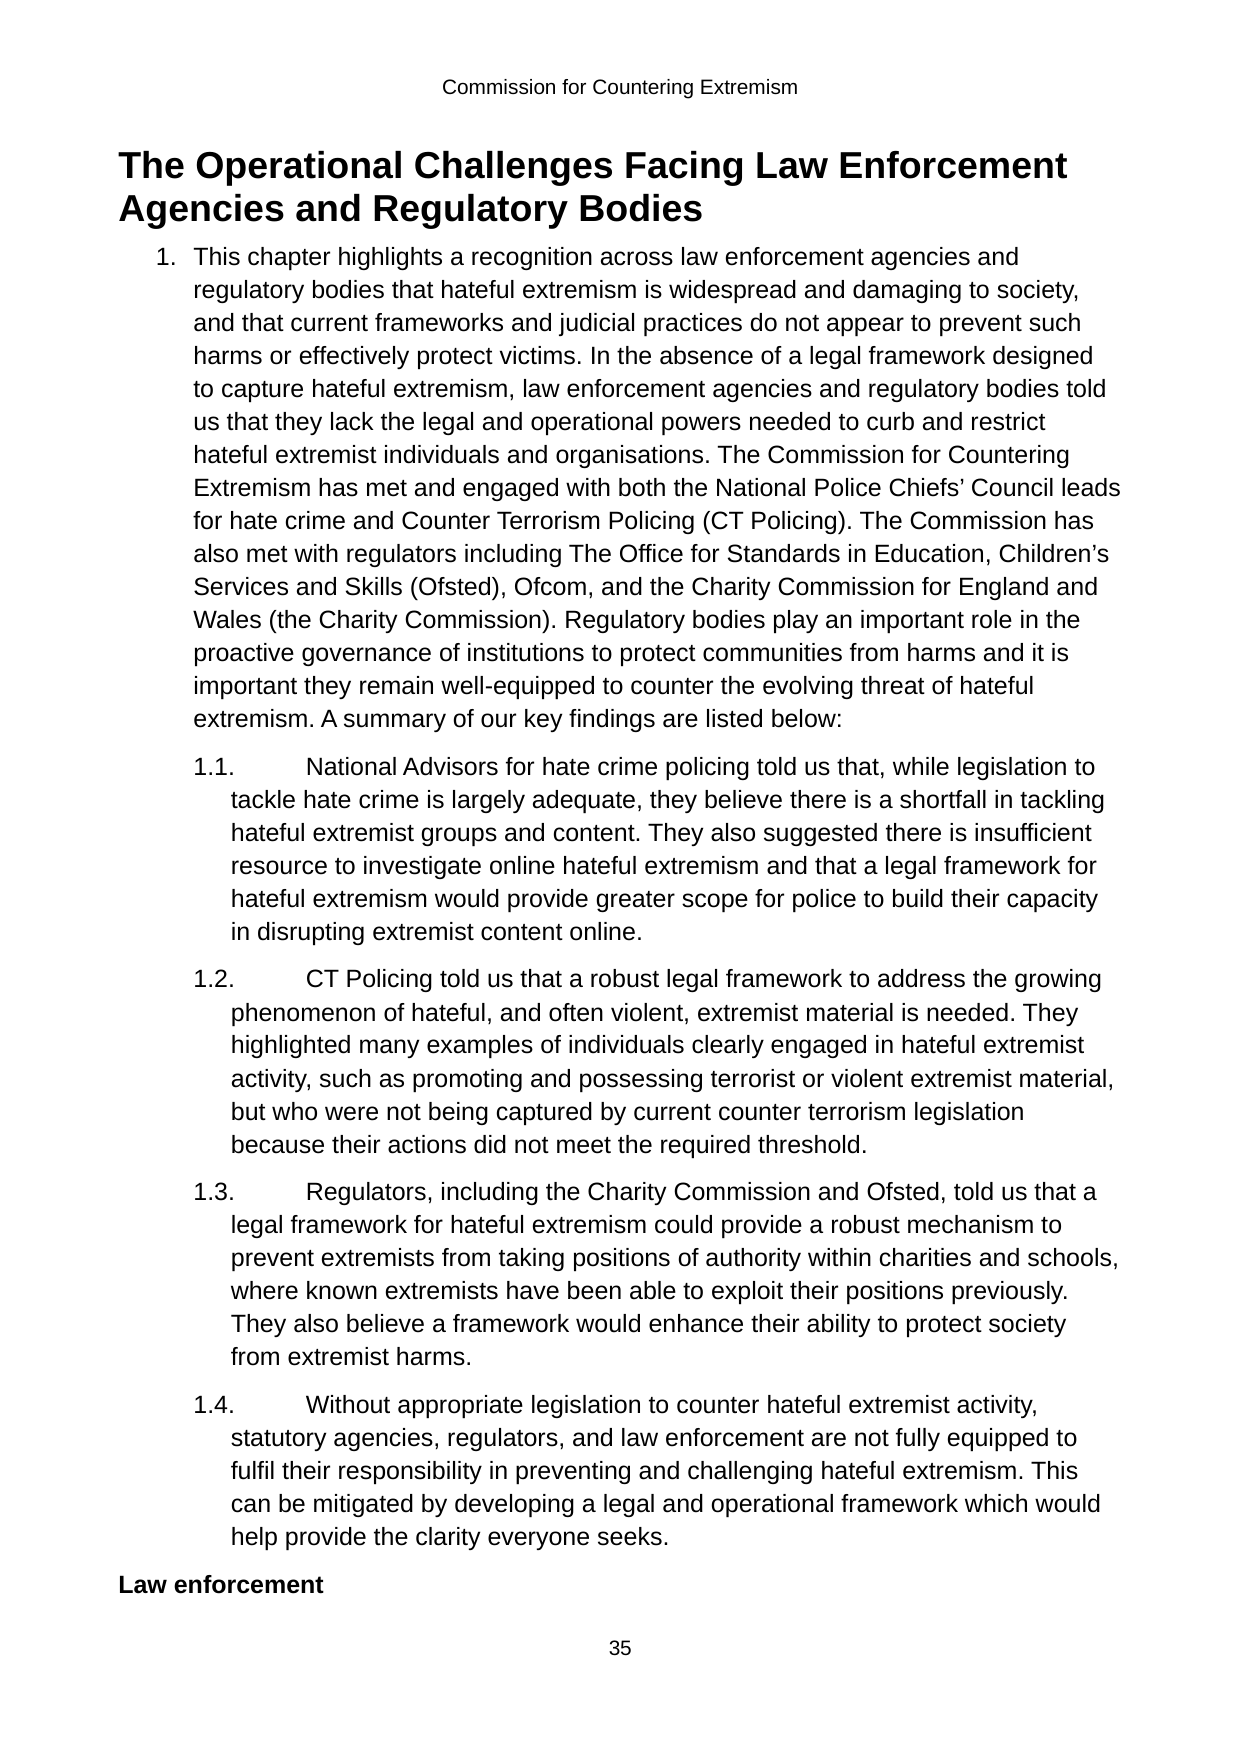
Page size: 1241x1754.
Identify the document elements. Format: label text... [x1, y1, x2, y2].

list CT Policing told us that a robust legal framework to address the growing phenomenon of hateful, and often violent, extremist material is needed. They highlighted many examples of individuals clearly engaged in hateful extremist activity, such as promoting and possessing terrorist or violent extremist material, but who were not being captured by current counter terrorism legislation because their actions did not meet the required threshold. [193, 964, 1122, 1158]
subtitle The Operational Challenges Facing Law Enforcement Agencies and Regulatory Bodies [118, 143, 1122, 229]
text Law enforcement [118, 1569, 1122, 1598]
list National Advisors for hate crime policing told us that, while legislation to tackle hate crime is largely adequate, they believe there is a shortfall in tackling hateful extremist groups and content. They also suggested there is insufficient resource to investigate online hateful extremism and that a legal framework for hateful extremism would provide greater scope for police to build their capacity in disrupting extremist content online. [193, 752, 1122, 946]
list This chapter highlights a recognition across law enforcement agencies and regulatory bodies that hateful extremism is widespread and damaging to society, and that current frameworks and judicial practices do not appear to prevent such harms or effectively protect victims. In the absence of a legal framework designed to capture hateful extremism, law enforcement agencies and regulatory bodies told us that they lack the legal and operational powers needed to curb and restrict hateful extremist individuals and organisations. The Commission for Countering Extremism has met and engaged with both the National Police Chiefs’ Council leads for hate crime and Counter Terrorism Policing (CT Policing). The Commission has also met with regulators including The Office for Standards in Education, Children’s Services and Skills (Ofsted), Ofcom, and the Charity Commission for England and Wales (the Charity Commission). Regulatory bodies play an important role in the proactive governance of institutions to protect communities from harms and it is important they remain well-equipped to counter the evolving threat of hateful extremism. A summary of our key findings are listed below: [156, 242, 1122, 733]
list Without appropriate legislation to counter hateful extremist activity, statutory agencies, regulators, and law enforcement are not fully equipped to fulfil their responsibility in preventing and challenging hateful extremism. This can be mitigated by developing a legal and operational framework which would help provide the clarity everyone seeks. [193, 1390, 1122, 1551]
list Regulators, including the Charity Commission and Ofsted, told us that a legal framework for hateful extremism could provide a robust mechanism to prevent extremists from taking positions of authority within charities and schools, where known extremists have been able to exploit their positions previously. They also believe a framework would enhance their ability to protect society from extremist harms. [193, 1177, 1122, 1371]
